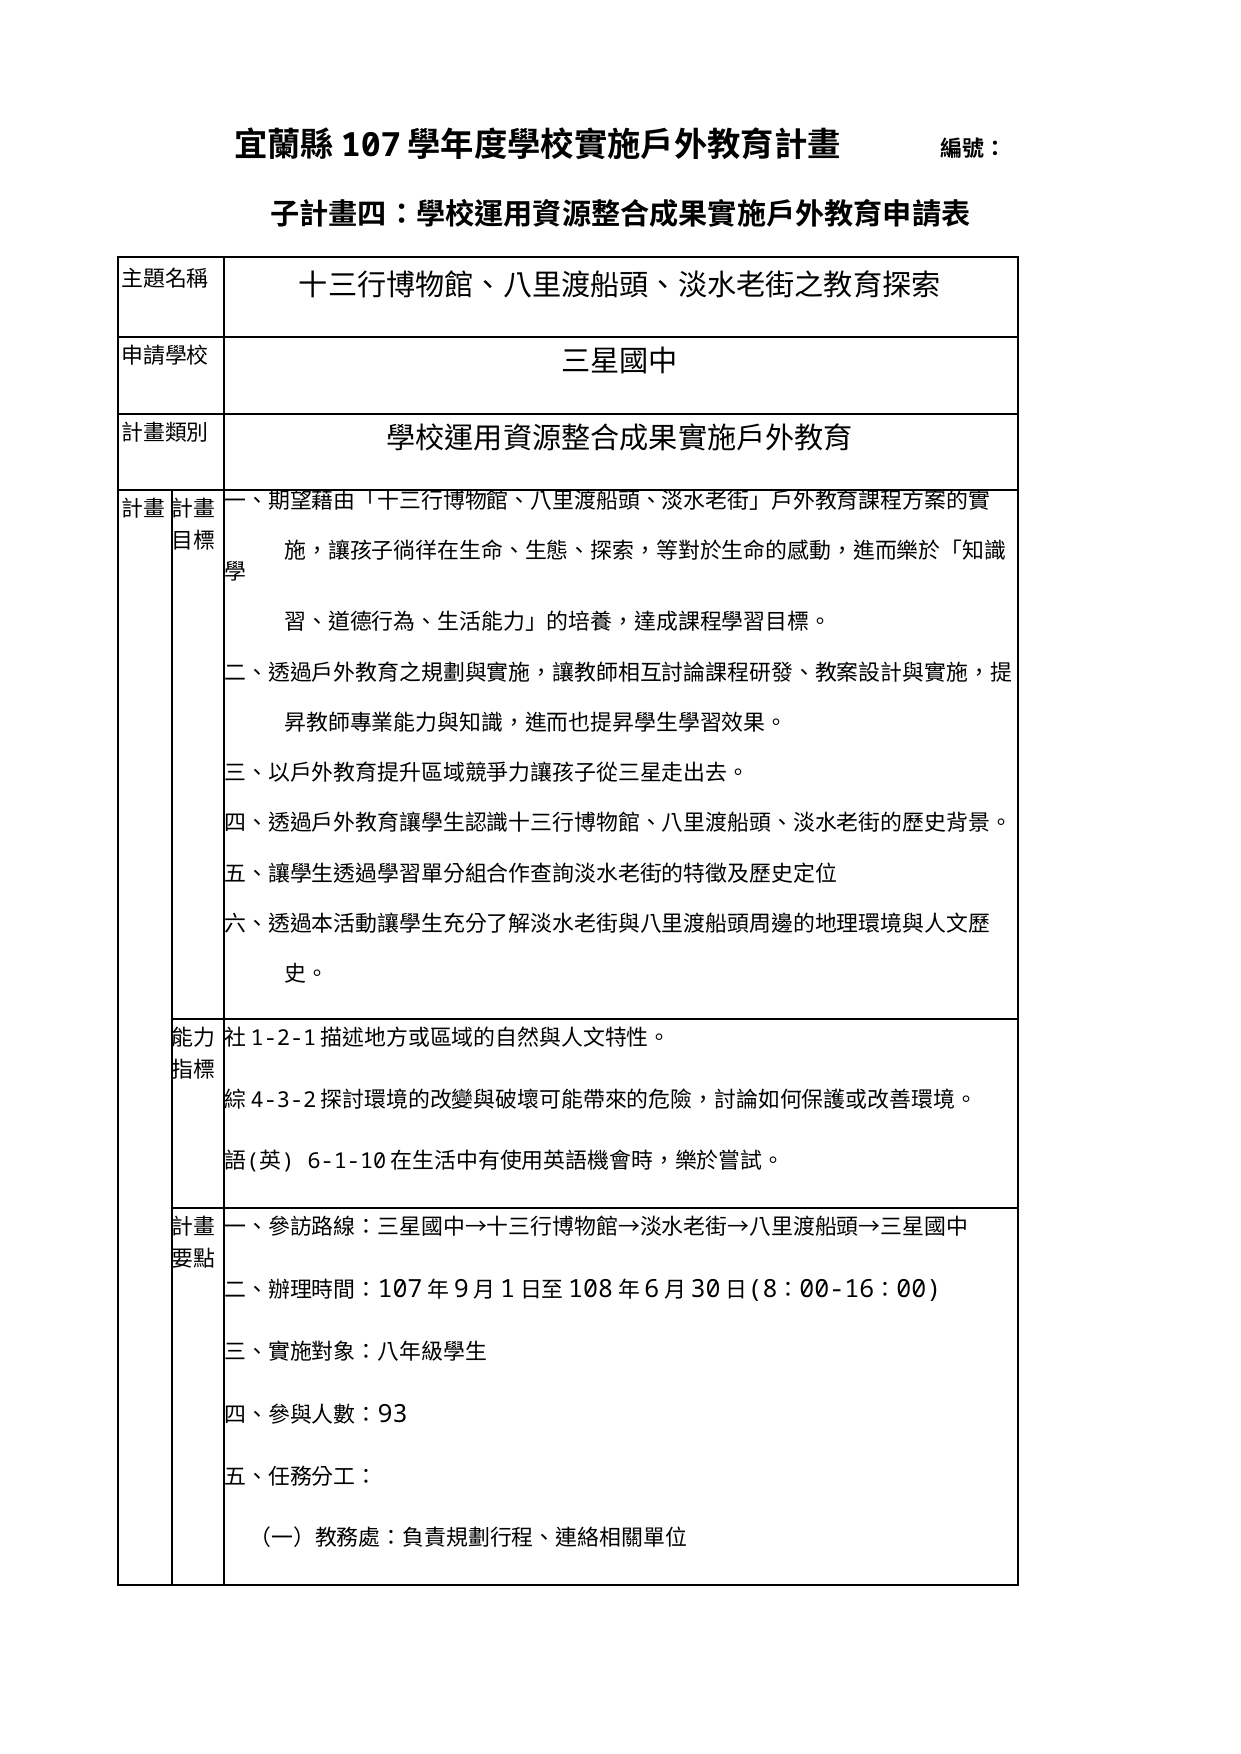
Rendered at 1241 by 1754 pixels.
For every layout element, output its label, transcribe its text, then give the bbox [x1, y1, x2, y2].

table_cell 計畫 [119, 491, 171, 1584]
table_cell 能力指標 [173, 1020, 223, 1207]
table_cell 社1-2-1描述地方或區域的自然與人文特性。 綜4-3-2探討環境的改變與破壞可能帶來的危險，討論如何保護或改善環境。 語(英) 6-1-10在生活中有使用英語機會時，樂於嘗試。 [225, 1020, 1017, 1207]
text 宜蘭縣107學年度學校實施戶外教育計畫 編號： [118, 118, 1122, 167]
table_header 主題名稱 [119, 258, 223, 336]
table_header 十三行博物館、八里渡船頭、淡水老街之教育探索 [225, 258, 1017, 336]
table_cell 計畫要點 [173, 1209, 223, 1584]
table_cell 計畫類別 [119, 415, 223, 489]
table_cell 一、參訪路線：三星國中→十三行博物館→淡水老街→八里渡船頭→三星國中 二、辦理時間：107年9月1日至108年6月30日(8：00-16：00) 三、實施對象：八年級學生 四、參與人數：93 五、任務分工： （一）教務處：負責規劃行程、連絡相關單位 [225, 1209, 1017, 1584]
table_cell 學校運用資源整合成果實施戶外教育 [225, 415, 1017, 489]
table_cell 三星國中 [225, 338, 1017, 413]
text 子計畫四：學校運用資源整合成果實施戶外教育申請表 [118, 191, 1122, 233]
table_cell 計畫目標 [173, 491, 223, 1018]
table_cell 申請學校 [119, 338, 223, 413]
table_cell 一、期望藉由「十三行博物館、八里渡船頭、淡水老街」戶外教育課程方案的實 施，讓孩子徜徉在生命、生態、探索，等對於生命的感動，進而樂於「知識學 習、道德行為、生活能力」的培養，達成課程學習目標。 二、透過戶外教育之規劃與實施，讓教師相互討論課程研發、教案設計與實施，提 昇教師專業能力與知識，進而也提昇學生學習效果。 三、以戶外教育提升區域競爭力讓孩子從三星走出去。 四、透過戶外教育讓學生認識十三行博物館、八里渡船頭、淡水老街的歷史背景。 五、讓學生透過學習單分組合作查詢淡水老街的特徵及歷史定位 六、透過本活動讓學生充分了解淡水老街與八里渡船頭周邊的地理環境與人文歷 史。 [225, 491, 1017, 1018]
